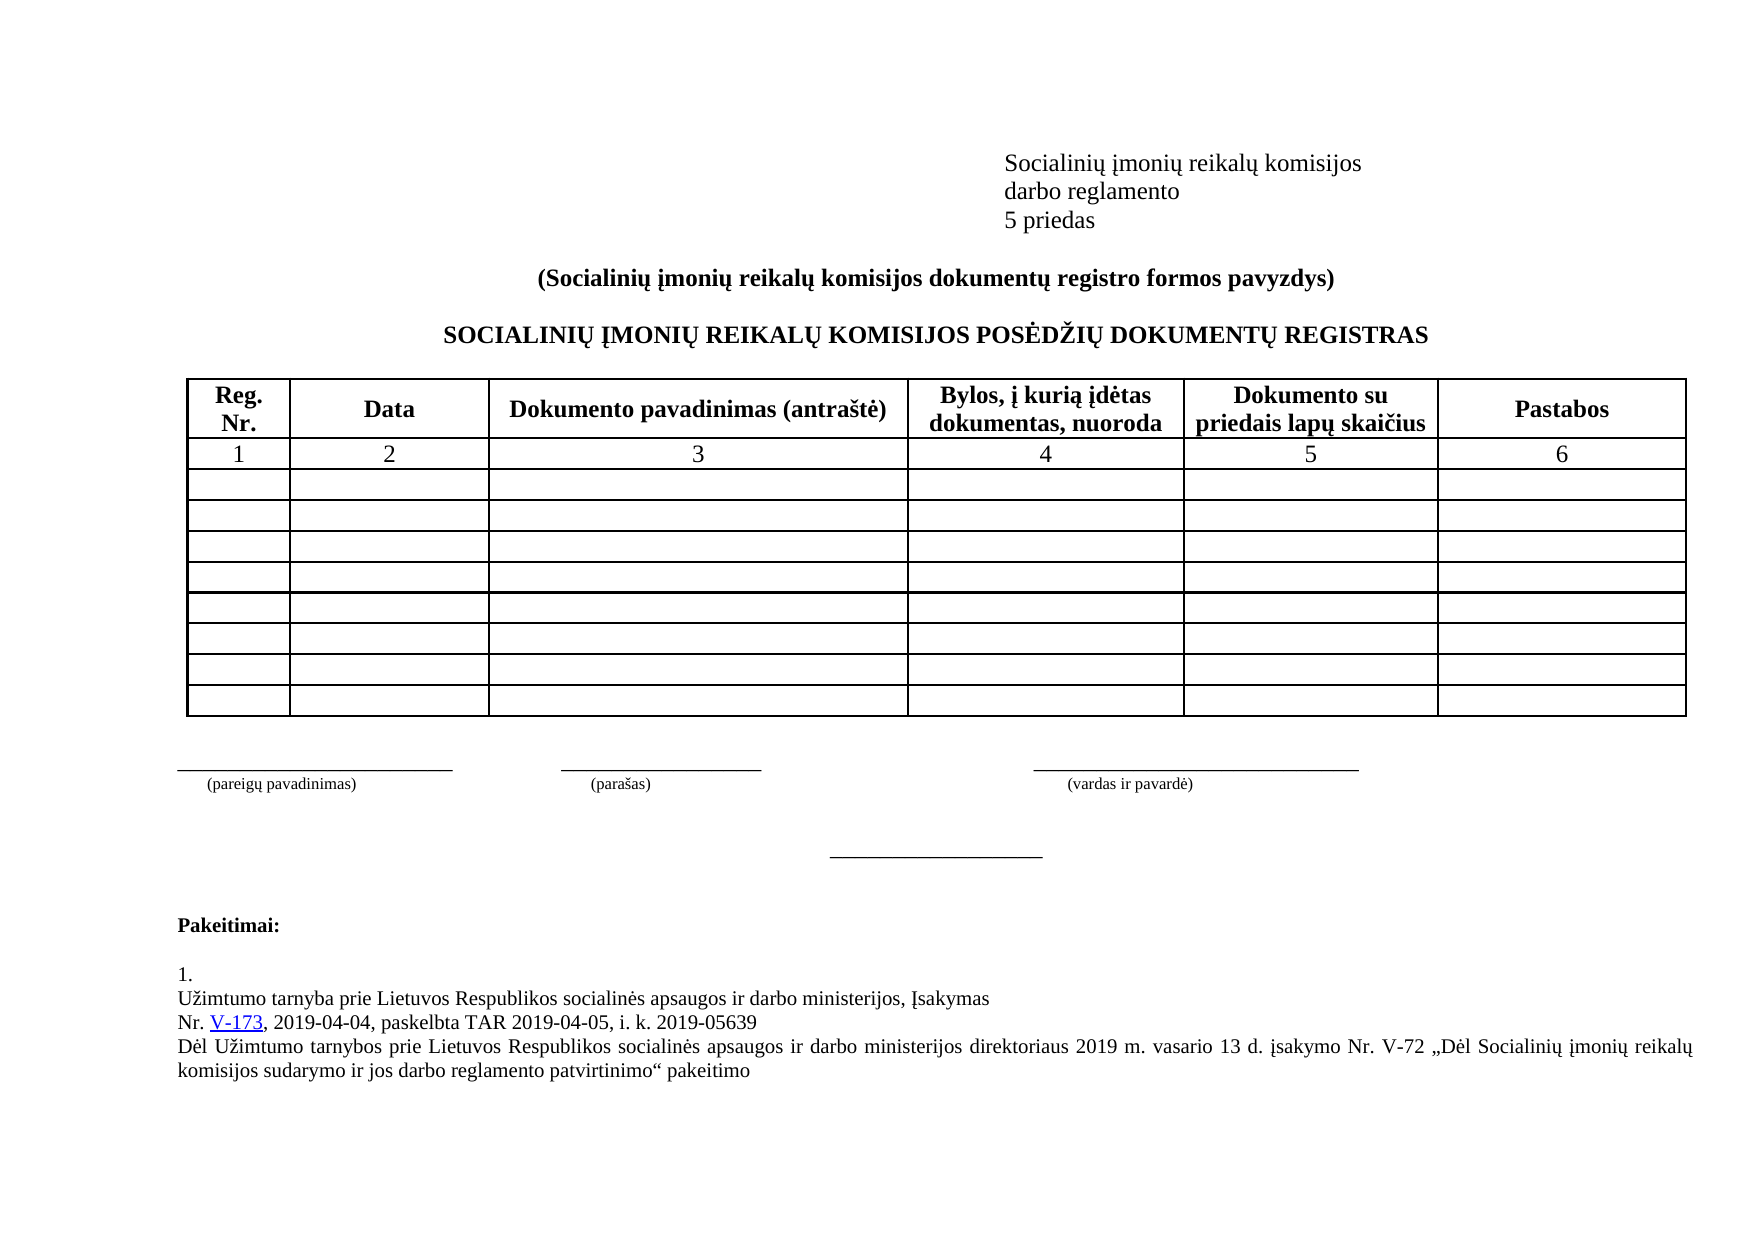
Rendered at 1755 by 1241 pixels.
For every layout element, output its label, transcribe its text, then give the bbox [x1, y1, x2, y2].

table_cell [1185, 624, 1437, 653]
table_cell [291, 624, 488, 653]
table_header Reg. Nr. [189, 380, 289, 437]
table_cell [291, 686, 488, 715]
table_cell [189, 655, 289, 684]
table_cell [291, 532, 488, 561]
table_cell [291, 594, 488, 622]
text Socialinių įmonių reikalų komisijos [1004, 148, 1695, 176]
text _________________ [177, 832, 1695, 861]
text (Socialinių įmonių reikalų komisijos dokumentų registro formos pavyzdys) [177, 263, 1695, 291]
table_cell [1439, 563, 1685, 591]
table_cell [490, 532, 907, 561]
text ______________________ ________________ __________________________ [177, 746, 1695, 774]
table_cell [1439, 686, 1685, 715]
table_cell [291, 470, 488, 499]
table_cell [909, 686, 1183, 715]
table_cell [909, 563, 1183, 591]
table_cell [189, 686, 289, 715]
table_cell 1 [189, 439, 289, 468]
text 1. [177, 961, 1695, 986]
table_header Data [291, 380, 488, 437]
table_cell [490, 655, 907, 684]
text (pareigų pavadinimas) (parašas) (vardas ir pavardė) [177, 774, 1695, 803]
table_cell [189, 501, 289, 530]
text Nr. V-173, 2019-04-04, paskelbta TAR 2019-04-05, i. k. 2019-05639 [177, 1009, 1695, 1034]
text SOCIALINIŲ ĮMONIŲ REIKALŲ KOMISIJOS POSĖDŽIŲ DOKUMENTŲ REGISTRAS [177, 320, 1695, 349]
table_cell [1185, 655, 1437, 684]
text darbo reglamento [1004, 176, 1695, 205]
table_cell [1439, 470, 1685, 499]
table_cell 3 [490, 439, 907, 468]
table_cell [1439, 594, 1685, 622]
table_cell [1185, 594, 1437, 622]
table_cell [490, 624, 907, 653]
table_cell 2 [291, 439, 488, 468]
table_header Dokumento su priedais lapų skaičius [1185, 380, 1437, 437]
table_cell [909, 624, 1183, 653]
table_cell [490, 686, 907, 715]
table_cell [490, 501, 907, 530]
table_cell 5 [1185, 439, 1437, 468]
text 5 priedas [1004, 205, 1695, 234]
table_header Dokumento pavadinimas (antraštė) [490, 380, 907, 437]
table_cell [1439, 532, 1685, 561]
table_header Bylos, į kurią įdėtas dokumentas, nuoroda [909, 380, 1183, 437]
table_cell [1185, 563, 1437, 591]
table_cell [490, 563, 907, 591]
table_cell [909, 501, 1183, 530]
table_cell [490, 594, 907, 622]
table_cell [291, 501, 488, 530]
table_cell [1439, 501, 1685, 530]
table_cell [909, 594, 1183, 622]
table_cell [189, 594, 289, 622]
table_cell [189, 563, 289, 591]
text Užimtumo tarnyba prie Lietuvos Respublikos socialinės apsaugos ir darbo ministerijos, Įsakymas [177, 986, 1695, 1009]
table_cell [1439, 655, 1685, 684]
table_cell [909, 655, 1183, 684]
text Pakeitimai: [177, 913, 1695, 937]
table_cell 6 [1439, 439, 1685, 468]
table_header Pastabos [1439, 380, 1685, 437]
table_cell [189, 532, 289, 561]
text Dėl Užimtumo tarnybos prie Lietuvos Respublikos socialinės apsaugos ir darbo ministerijos direktoriaus 2019 m. vasario 13 d. įsakymo Nr. V-72 „Dėl Socialinių įmonių reikalų komisijos sudarymo ir jos darbo reglamento patvirtinimo“ pakeitimo [177, 1034, 1695, 1082]
table_cell [189, 470, 289, 499]
table_cell [1185, 686, 1437, 715]
table_cell [1185, 470, 1437, 499]
table_cell [189, 624, 289, 653]
table_cell [1185, 501, 1437, 530]
table_cell [1185, 532, 1437, 561]
table_cell 4 [909, 439, 1183, 468]
table_cell [291, 563, 488, 591]
table_cell [490, 470, 907, 499]
table_cell [909, 532, 1183, 561]
table_cell [1439, 624, 1685, 653]
table_cell [909, 470, 1183, 499]
table_cell [291, 655, 488, 684]
